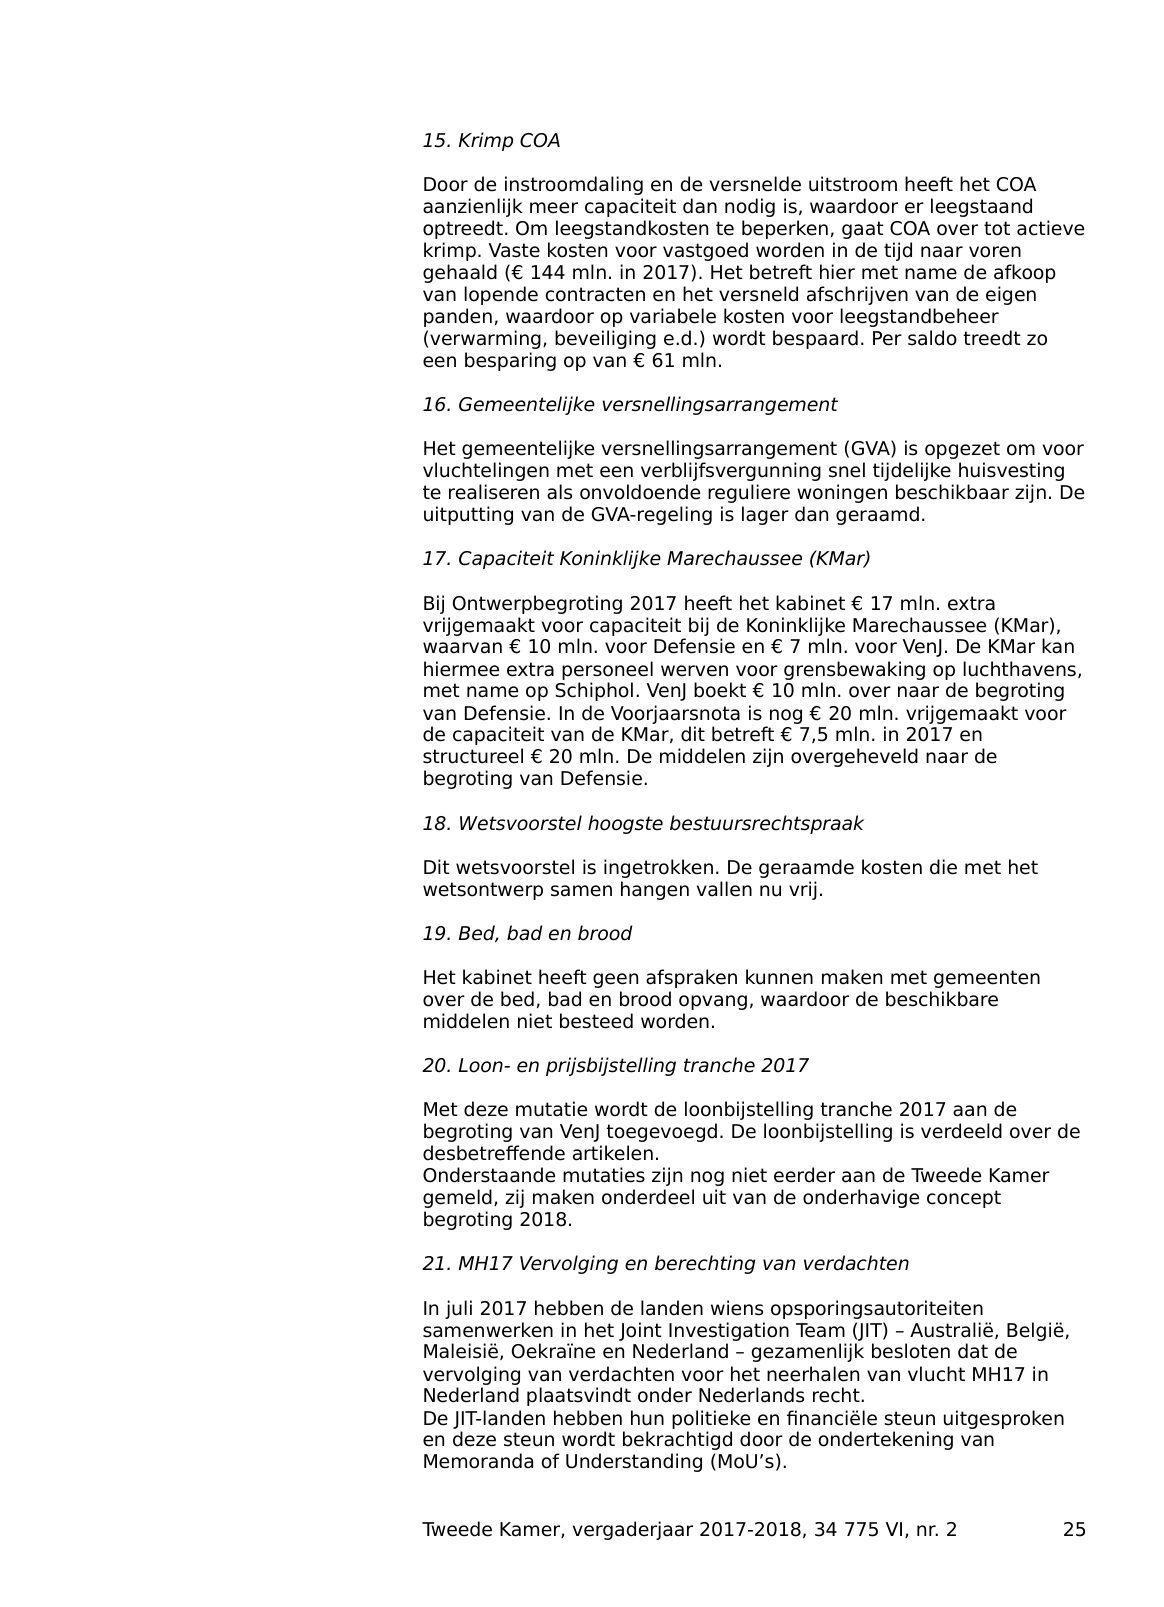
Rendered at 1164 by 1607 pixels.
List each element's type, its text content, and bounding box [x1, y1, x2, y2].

subtitle 18. Wetsvoorstel hoogste bestuursrechtspraak [422, 812, 1087, 834]
text Met deze mutatie wordt de loonbijstelling tranche 2017 aan de begroting van VenJ toegevoegd. De loonbijstelling is verdeeld over de desbetreffende artikelen. [422, 1099, 1087, 1165]
text Onderstaande mutaties zijn nog niet eerder aan de Tweede Kamer gemeld, zij maken onderdeel uit van de onderhavige concept begroting 2018. [422, 1165, 1087, 1231]
subtitle 15. Krimp COA [422, 130, 1087, 152]
text In juli 2017 hebben de landen wiens opsporingsautoriteiten samenwerken in het Joint Investigation Team (JIT) – Australië, België, Maleisië, Oekraïne en Nederland – gezamenlijk besloten dat de vervolging van verdachten voor het neerhalen van vlucht MH17 in Nederland plaatsvindt onder Nederlands recht. [422, 1297, 1087, 1407]
text Bij Ontwerpbegroting 2017 heeft het kabinet € 17 mln. extra vrijgemaakt voor capaciteit bij de Koninklijke Marechaussee (KMar), waarvan € 10 mln. voor Defensie en € 7 mln. voor VenJ. De KMar kan hiermee extra personeel werven voor grensbewaking op luchthavens, met name op Schiphol. VenJ boekt € 10 mln. over naar de begroting van Defensie. In de Voorjaarsnota is nog € 20 mln. vrijgemaakt voor de capaciteit van de KMar, dit betreft € 7,5 mln. in 2017 en structureel € 20 mln. De middelen zijn overgeheveld naar de begroting van Defensie. [422, 592, 1087, 790]
text Door de instroomdaling en de versnelde uitstroom heeft het COA aanzienlijk meer capaciteit dan nodig is, waardoor er leegstaand optreedt. Om leegstandkosten te beperken, gaat COA over tot actieve krimp. Vaste kosten voor vastgoed worden in de tijd naar voren gehaald (€ 144 mln. in 2017). Het betreft hier met name de afkoop van lopende contracten en het versneld afschrijven van de eigen panden, waardoor op variabele kosten voor leegstandbeheer (verwarming, beveiliging e.d.) wordt bespaard. Per saldo treedt zo een besparing op van € 61 mln. [422, 174, 1087, 372]
subtitle 17. Capaciteit Koninklijke Marechaussee (KMar) [422, 548, 1087, 570]
text De JIT-landen hebben hun politieke en financiële steun uitgesproken en deze steun wordt bekrachtigd door de ondertekening van Memoranda of Understanding (MoU’s). [422, 1407, 1087, 1473]
subtitle 20. Loon- en prijsbijstelling tranche 2017 [422, 1055, 1087, 1077]
subtitle 19. Bed, bad en brood [422, 923, 1087, 945]
text Het gemeentelijke versnellingsarrangement (GVA) is opgezet om voor vluchtelingen met een verblijfsvergunning snel tijdelijke huisvesting te realiseren als onvoldoende reguliere woningen beschikbaar zijn. De uitputting van de GVA-regeling is lager dan geraamd. [422, 438, 1087, 526]
subtitle 16. Gemeentelijke versnellingsarrangement [422, 394, 1087, 416]
text Het kabinet heeft geen afspraken kunnen maken met gemeenten over de bed, bad en brood opvang, waardoor de beschikbare middelen niet besteed worden. [422, 967, 1087, 1033]
subtitle 21. MH17 Vervolging en berechting van verdachten [422, 1253, 1087, 1275]
text Dit wetsvoorstel is ingetrokken. De geraamde kosten die met het wetsontwerp samen hangen vallen nu vrij. [422, 857, 1087, 901]
